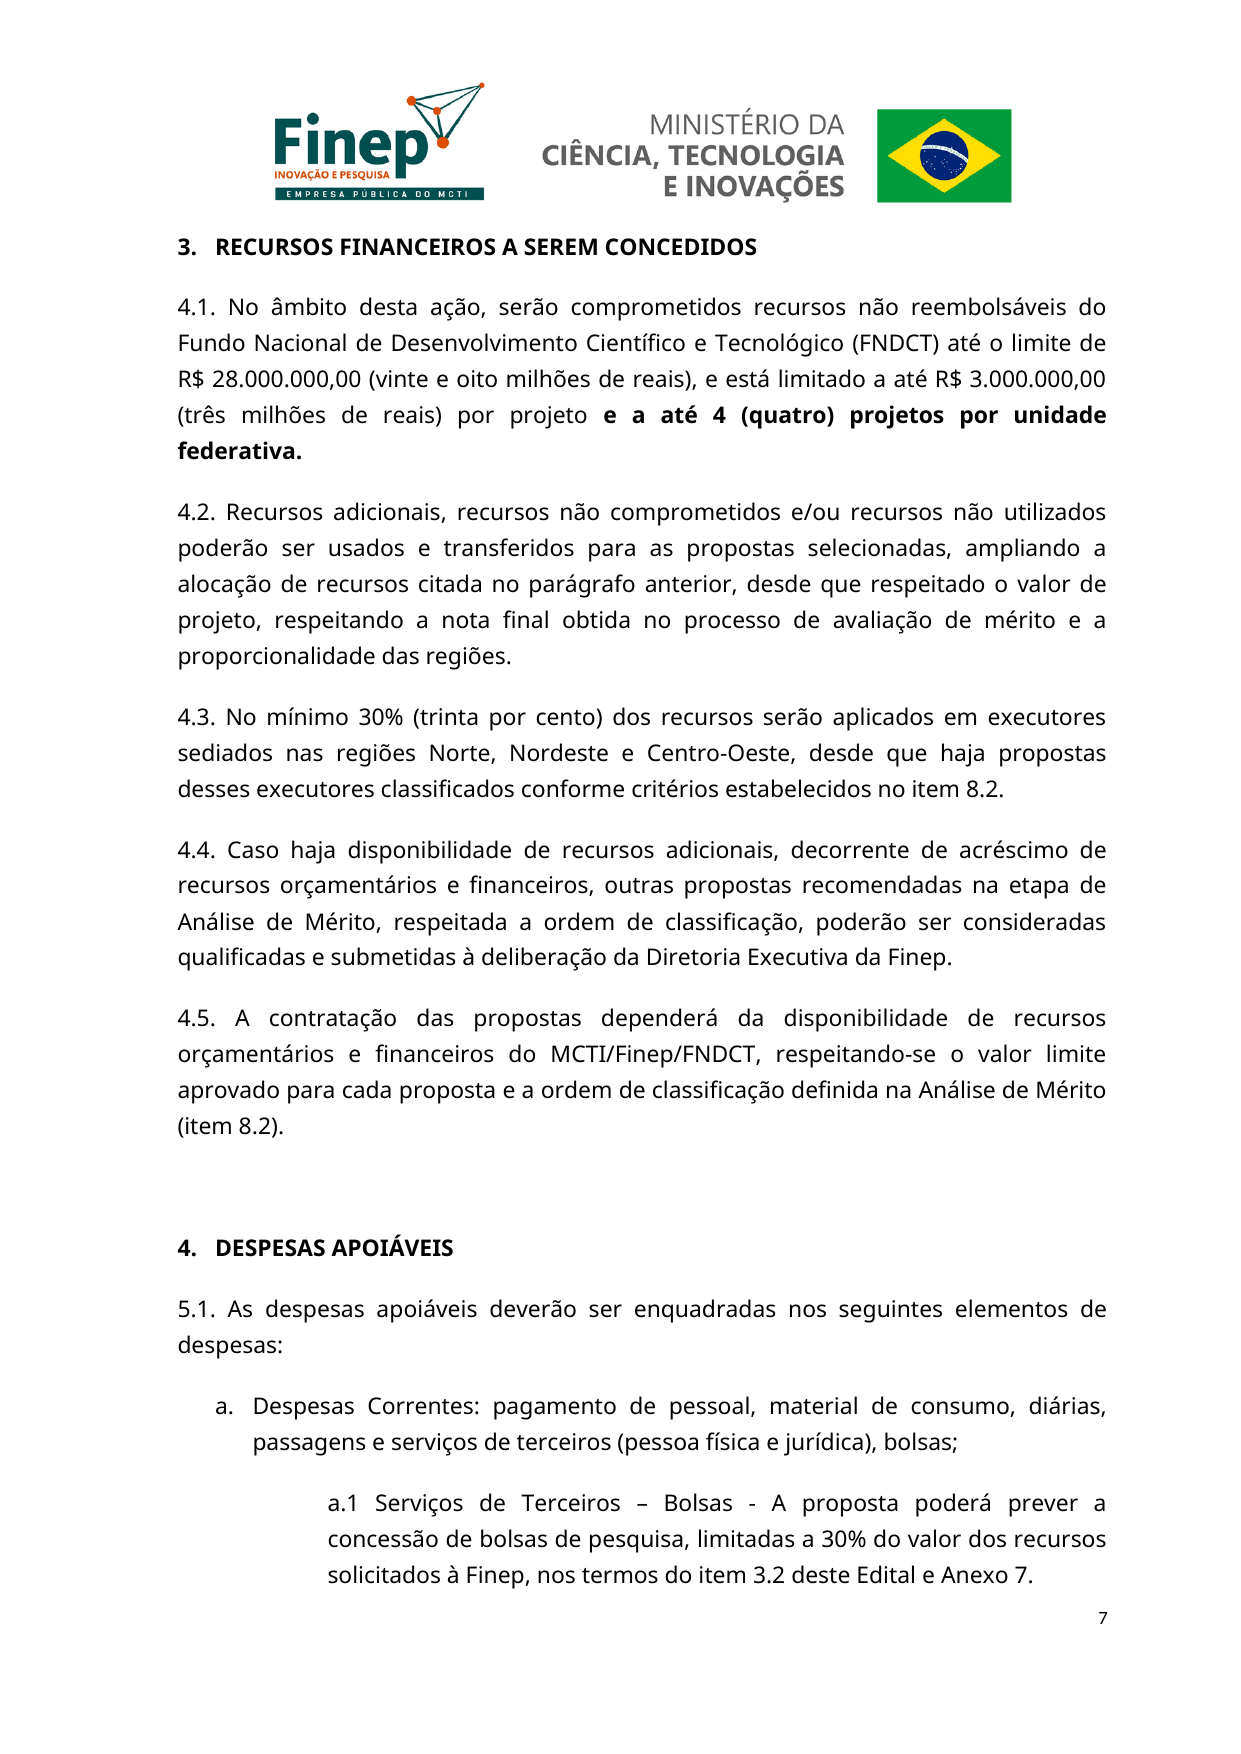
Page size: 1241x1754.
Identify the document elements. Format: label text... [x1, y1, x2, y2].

text 4.3. No mínimo 30% (trinta por cento) dos recursos serão aplicados em executores sediados nas regiões Norte, Nordeste e Centro-Oeste, desde que haja propostas desses executores classificados conforme critérios estabelecidos no item 8.2. [177, 701, 1107, 804]
list RECURSOS FINANCEIROS A SEREM CONCEDIDOS [177, 230, 1107, 262]
text 4.1. No âmbito desta ação, serão comprometidos recursos não reembolsáveis do Fundo Nacional de Desenvolvimento Científico e Tecnológico (FNDCT) até o limite de R$ 28.000.000,00 (vinte e oito milhões de reais), e está limitado a até R$ 3.000.000,00 (três milhões de reais) por projeto e a até 4 (quatro) projetos por unidade federativa. [177, 291, 1107, 466]
list Despesas Correntes: pagamento de pessoal, material de consumo, diárias, passagens e serviços de terceiros (pessoa física e jurídica), bolsas; [215, 1390, 1107, 1457]
text 4.5. A contratação das propostas dependerá da disponibilidade de recursos orçamentários e financeiros do MCTI/Finep/FNDCT, respeitando-se o valor limite aprovado para cada proposta e a ordem de classificação definida na Análise de Mérito (item 8.2). [177, 1002, 1107, 1141]
text 5.1. As despesas apoiáveis deverão ser enquadradas nos seguintes elementos de despesas: [177, 1293, 1107, 1360]
text 4.4. Caso haja disponibilidade de recursos adicionais, decorrente de acréscimo de recursos orçamentários e financeiros, outras propostas recomendadas na etapa de Análise de Mérito, respeitada a ordem de classificação, poderão ser consideradas qualificadas e submetidas à deliberação da Diretoria Executiva da Finep. [177, 833, 1107, 973]
text a.1 Serviços de Terceiros – Bolsas - A proposta poderá prever a concessão de bolsas de pesquisa, limitadas a 30% do valor dos recursos solicitados à Finep, nos termos do item 3.2 deste Edital e Anexo 7. [327, 1487, 1107, 1590]
text 4.2. Recursos adicionais, recursos não comprometidos e/ou recursos não utilizados poderão ser usados e transferidos para as propostas selecionadas, ampliando a alocação de recursos citada no parágrafo anterior, desde que respeitado o valor de projeto, respeitando a nota final obtida no processo de avaliação de mérito e a proporcionalidade das regiões. [177, 496, 1107, 671]
list DESPESAS APOIÁVEIS [177, 1232, 1107, 1263]
